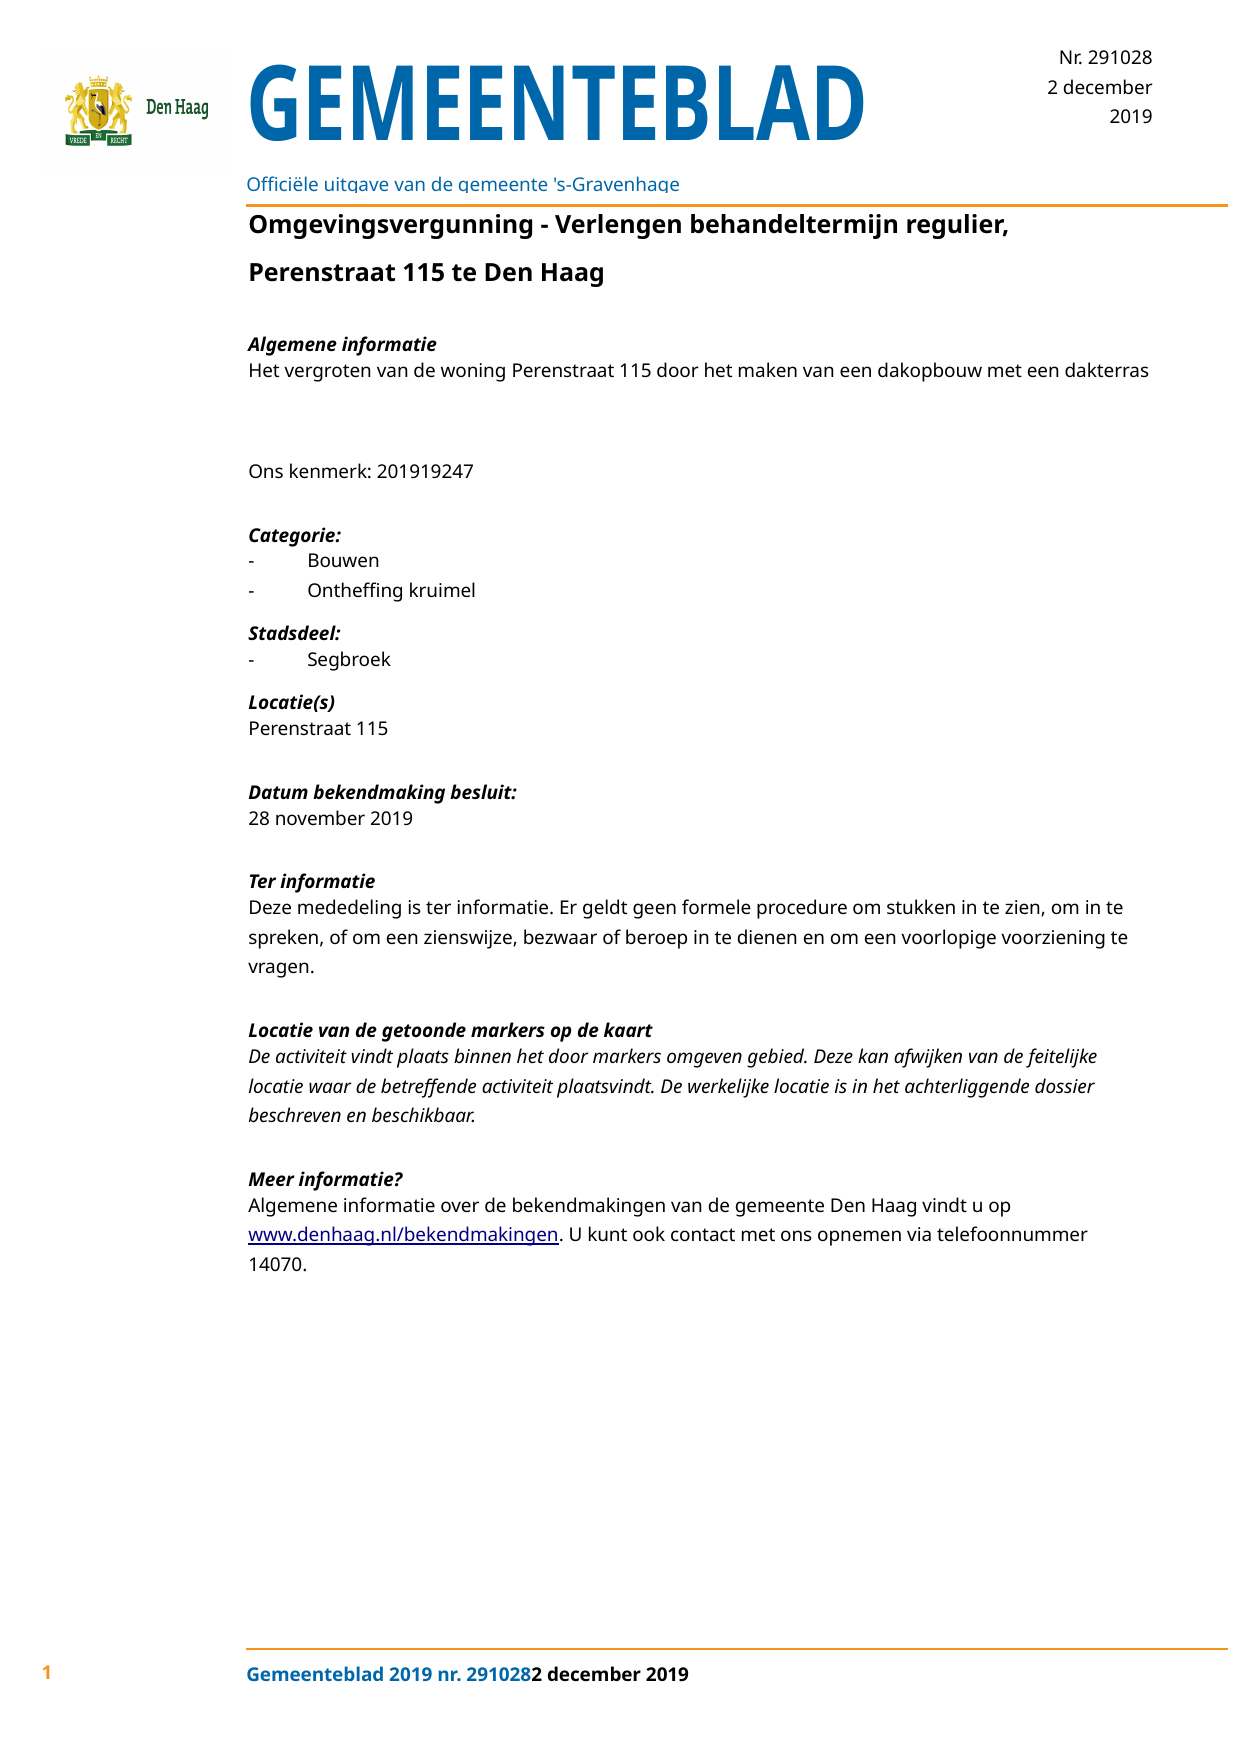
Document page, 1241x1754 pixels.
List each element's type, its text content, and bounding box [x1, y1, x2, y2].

text Omgevingsvergunning - Verlengen behandeltermijn regulier, Perenstraat 115 te Den Haag [248, 207, 1152, 288]
text Locatie van de getoonde markers op de kaart [248, 1017, 1152, 1043]
text Datum bekendmaking besluit: [248, 779, 1152, 805]
list Ontheffing kruimel [248, 577, 1152, 603]
text Meer informatie? [248, 1166, 1152, 1192]
list Segbroek [248, 646, 1152, 672]
text De activiteit vindt plaats binnen het door markers omgeven gebied. Deze kan afwijken van de feitelijke locatie waar de betreffende activiteit plaatsvindt. De werkelijke locatie is in het achterliggende dossier beschreven en beschikbaar. [248, 1043, 1152, 1128]
text Deze mededeling is ter informatie. Er geldt geen formele procedure om stukken in te zien, om in te spreken, of om een zienswijze, bezwaar of beroep in te dienen en om een voorlopige voorziening te vragen. [248, 894, 1152, 979]
text Ons kenmerk: 201919247 [248, 458, 1152, 484]
text Locatie(s) [248, 689, 1152, 715]
text Het vergroten van de woning Perenstraat 115 door het maken van een dakopbouw met een dakterras [248, 357, 1152, 383]
text Categorie: [248, 522, 1152, 548]
text Perenstraat 115 [248, 715, 1152, 741]
text Algemene informatie [248, 331, 1152, 357]
picture [41, 47, 231, 172]
text 28 november 2019 [248, 805, 1152, 830]
text Ter informatie [248, 869, 1152, 894]
text Algemene informatie over de bekendmakingen van de gemeente Den Haag vindt u op www.denhaag.nl/bekendmakingen. U kunt ook contact met ons opnemen via telefoonnummer 14070. [248, 1192, 1152, 1277]
text Stadsdeel: [248, 620, 1152, 646]
list Bouwen [248, 548, 1152, 573]
